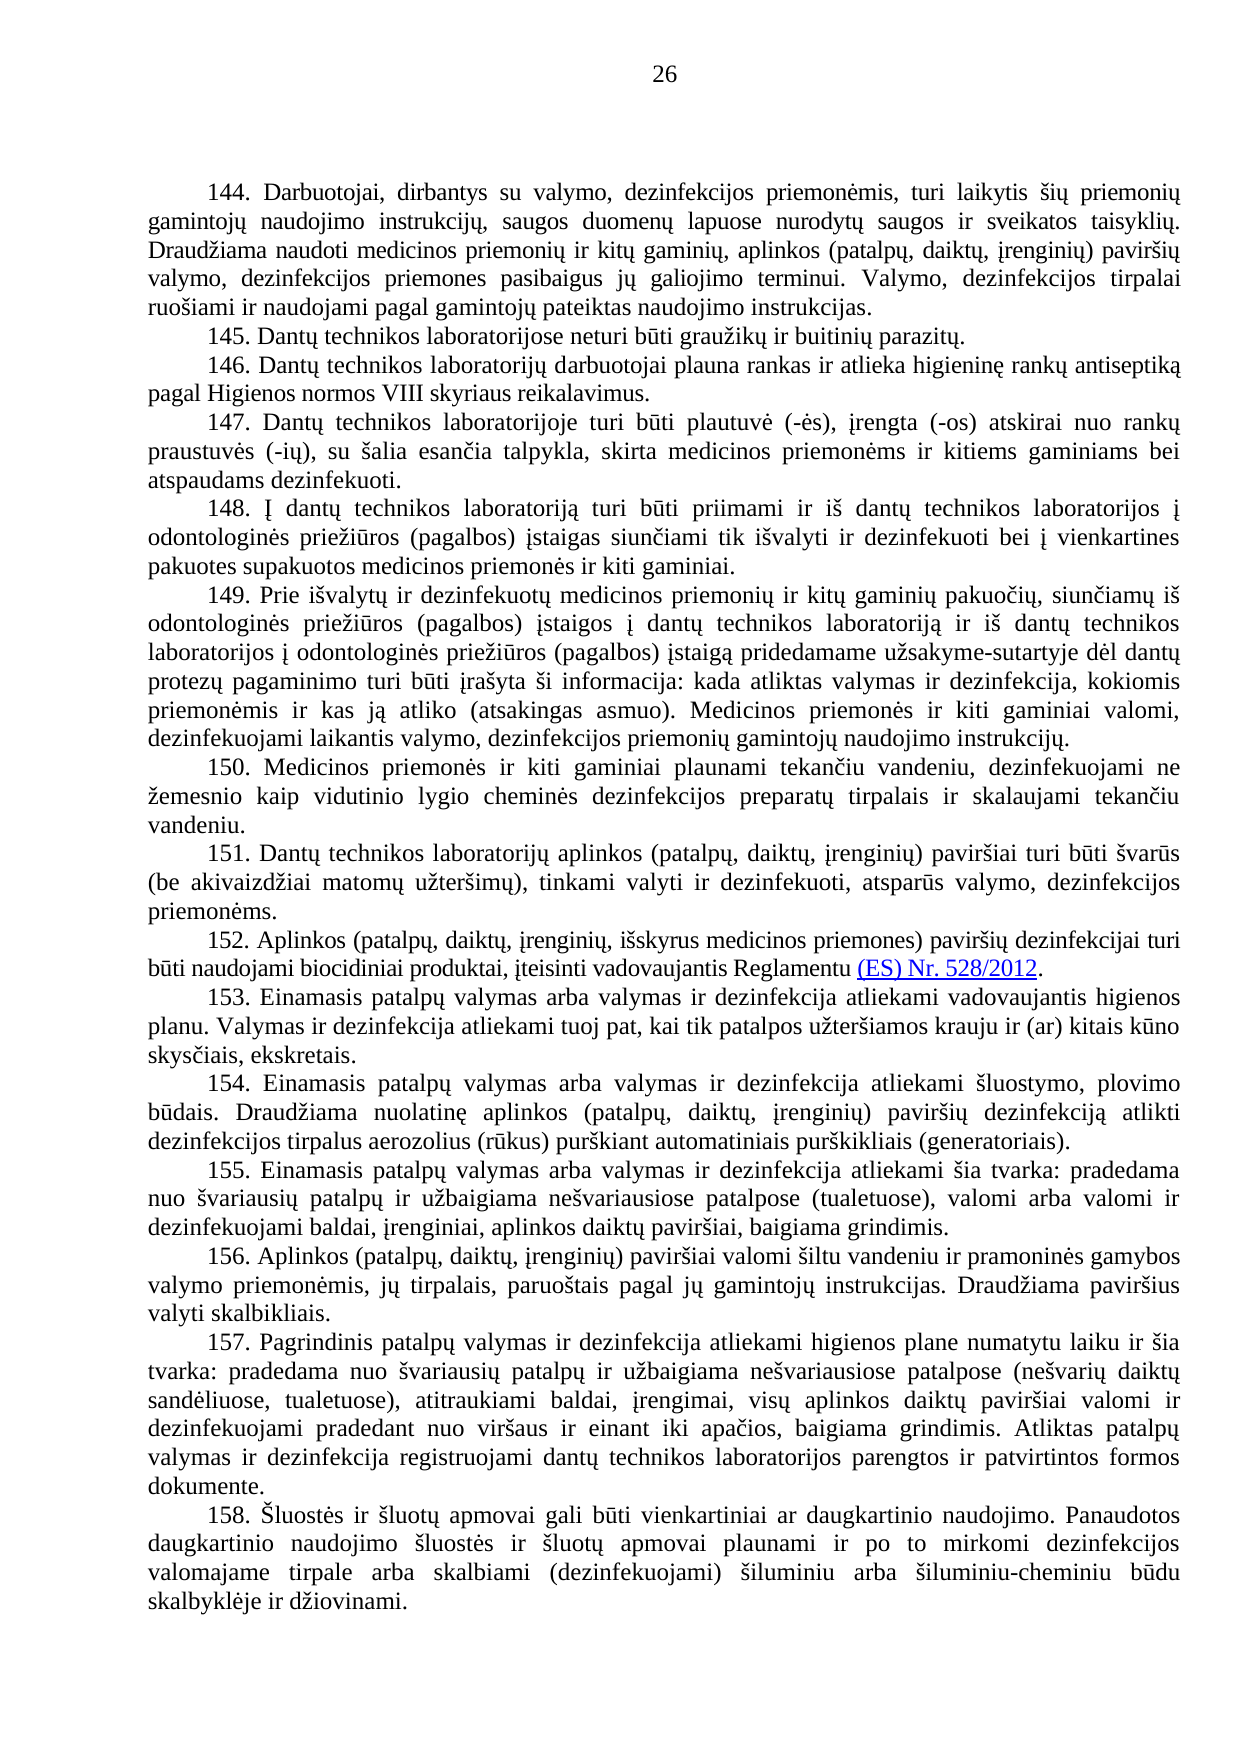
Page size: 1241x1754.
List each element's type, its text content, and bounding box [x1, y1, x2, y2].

text 156. Aplinkos (patalpų, daiktų, įrenginių) paviršiai valomi šiltu vandeniu ir pramoninės gamybos valymo priemonėmis, jų tirpalais, paruoštais pagal jų gamintojų instrukcijas. Draudžiama paviršius valyti skalbikliais. [148, 1241, 1181, 1327]
text 148. Į dantų technikos laboratoriją turi būti priimami ir iš dantų technikos laboratorijos į odontologinės priežiūros (pagalbos) įstaigas siunčiami tik išvalyti ir dezinfekuoti bei į vienkartines pakuotes supakuotos medicinos priemonės ir kiti gaminiai. [148, 493, 1181, 580]
text 158. Šluostės ir šluotų apmovai gali būti vienkartiniai ar daugkartinio naudojimo. Panaudotos daugkartinio naudojimo šluostės ir šluotų apmovai plaunami ir po to mirkomi dezinfekcijos valomajame tirpale arba skalbiami (dezinfekuojami) šiluminiu arba šiluminiu-cheminiu būdu skalbyklėje ir džiovinami. [148, 1500, 1181, 1615]
text 155. Einamasis patalpų valymas arba valymas ir dezinfekcija atliekami šia tvarka: pradedama nuo švariausių patalpų ir užbaigiama nešvariausiose patalpose (tualetuose), valomi arba valomi ir dezinfekuojami baldai, įrenginiai, aplinkos daiktų paviršiai, baigiama grindimis. [148, 1155, 1181, 1241]
text 154. Einamasis patalpų valymas arba valymas ir dezinfekcija atliekami šluostymo, plovimo būdais. Draudžiama nuolatinę aplinkos (patalpų, daiktų, įrenginių) paviršių dezinfekciją atlikti dezinfekcijos tirpalus aerozolius (rūkus) purškiant automatiniais purškikliais (generatoriais). [148, 1068, 1181, 1155]
text 144. Darbuotojai, dirbantys su valymo, dezinfekcijos priemonėmis, turi laikytis šių priemonių gamintojų naudojimo instrukcijų, saugos duomenų lapuose nurodytų saugos ir sveikatos taisyklių. Draudžiama naudoti medicinos priemonių ir kitų gaminių, aplinkos (patalpų, daiktų, įrenginių) paviršių valymo, dezinfekcijos priemones pasibaigus jų galiojimo terminui. Valymo, dezinfekcijos tirpalai ruošiami ir naudojami pagal gamintojų pateiktas naudojimo instrukcijas. [148, 177, 1181, 321]
text 146. Dantų technikos laboratorijų darbuotojai plauna rankas ir atlieka higieninę rankų antiseptiką pagal Higienos normos VIII skyriaus reikalavimus. [148, 350, 1181, 407]
text 152. Aplinkos (patalpų, daiktų, įrenginių, išskyrus medicinos priemones) paviršių dezinfekcijai turi būti naudojami biocidiniai produktai, įteisinti vadovaujantis Reglamentu (ES) Nr. 528/2012. [148, 925, 1181, 982]
text 147. Dantų technikos laboratorijoje turi būti plautuvė (-ės), įrengta (-os) atskirai nuo rankų praustuvės (-ių), su šalia esančia talpykla, skirta medicinos priemonėms ir kitiems gaminiams bei atspaudams dezinfekuoti. [148, 407, 1181, 493]
text 153. Einamasis patalpų valymas arba valymas ir dezinfekcija atliekami vadovaujantis higienos planu. Valymas ir dezinfekcija atliekami tuoj pat, kai tik patalpos užteršiamos krauju ir (ar) kitais kūno skysčiais, ekskretais. [148, 982, 1181, 1068]
text 151. Dantų technikos laboratorijų aplinkos (patalpų, daiktų, įrenginių) paviršiai turi būti švarūs (be akivaizdžiai matomų užteršimų), tinkami valyti ir dezinfekuoti, atsparūs valymo, dezinfekcijos priemonėms. [148, 838, 1181, 925]
text 150. Medicinos priemonės ir kiti gaminiai plaunami tekančiu vandeniu, dezinfekuojami ne žemesnio kaip vidutinio lygio cheminės dezinfekcijos preparatų tirpalais ir skalaujami tekančiu vandeniu. [148, 752, 1181, 838]
text 145. Dantų technikos laboratorijose neturi būti graužikų ir buitinių parazitų. [148, 321, 1181, 350]
text 149. Prie išvalytų ir dezinfekuotų medicinos priemonių ir kitų gaminių pakuočių, siunčiamų iš odontologinės priežiūros (pagalbos) įstaigos į dantų technikos laboratoriją ir iš dantų technikos laboratorijos į odontologinės priežiūros (pagalbos) įstaigą pridedamame užsakyme-sutartyje dėl dantų protezų pagaminimo turi būti įrašyta ši informacija: kada atliktas valymas ir dezinfekcija, kokiomis priemonėmis ir kas ją atliko (atsakingas asmuo). Medicinos priemonės ir kiti gaminiai valomi, dezinfekuojami laikantis valymo, dezinfekcijos priemonių gamintojų naudojimo instrukcijų. [148, 580, 1181, 752]
text 157. Pagrindinis patalpų valymas ir dezinfekcija atliekami higienos plane numatytu laiku ir šia tvarka: pradedama nuo švariausių patalpų ir užbaigiama nešvariausiose patalpose (nešvarių daiktų sandėliuose, tualetuose), atitraukiami baldai, įrengimai, visų aplinkos daiktų paviršiai valomi ir dezinfekuojami pradedant nuo viršaus ir einant iki apačios, baigiama grindimis. Atliktas patalpų valymas ir dezinfekcija registruojami dantų technikos laboratorijos parengtos ir patvirtintos formos dokumente. [148, 1327, 1181, 1500]
